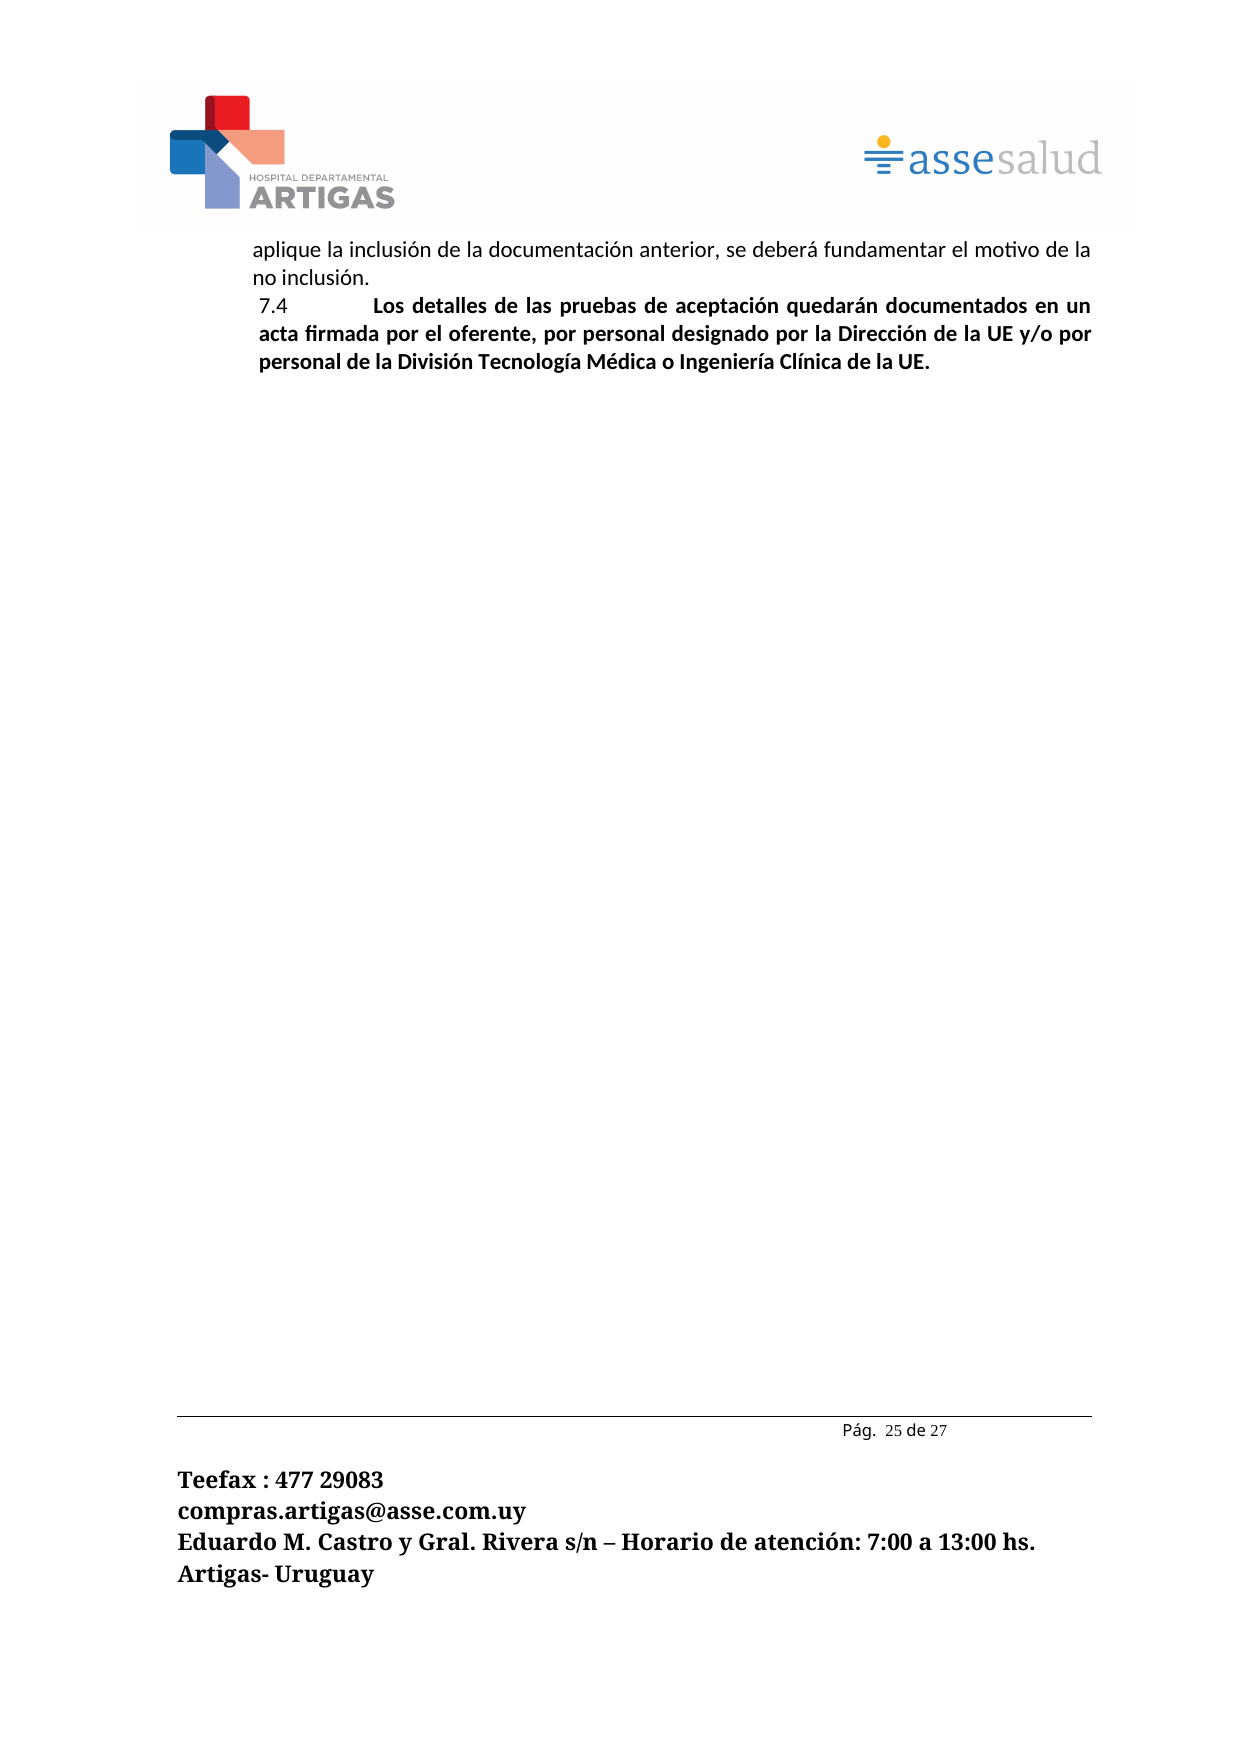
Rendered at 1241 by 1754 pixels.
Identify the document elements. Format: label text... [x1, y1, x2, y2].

picture [134, 75, 1135, 234]
list Los detalles de las pruebas de aceptación quedarán documentados en un acta firmada por el oferente, por personal designado por la Dirección de la UE y/o por personal de la División Tecnología Médica o Ingeniería Clínica de la UE. [258, 291, 1092, 375]
list aplique la inclusión de la documentación anterior, se deberá fundamentar el motivo de la no inclusión. [177, 235, 1092, 291]
